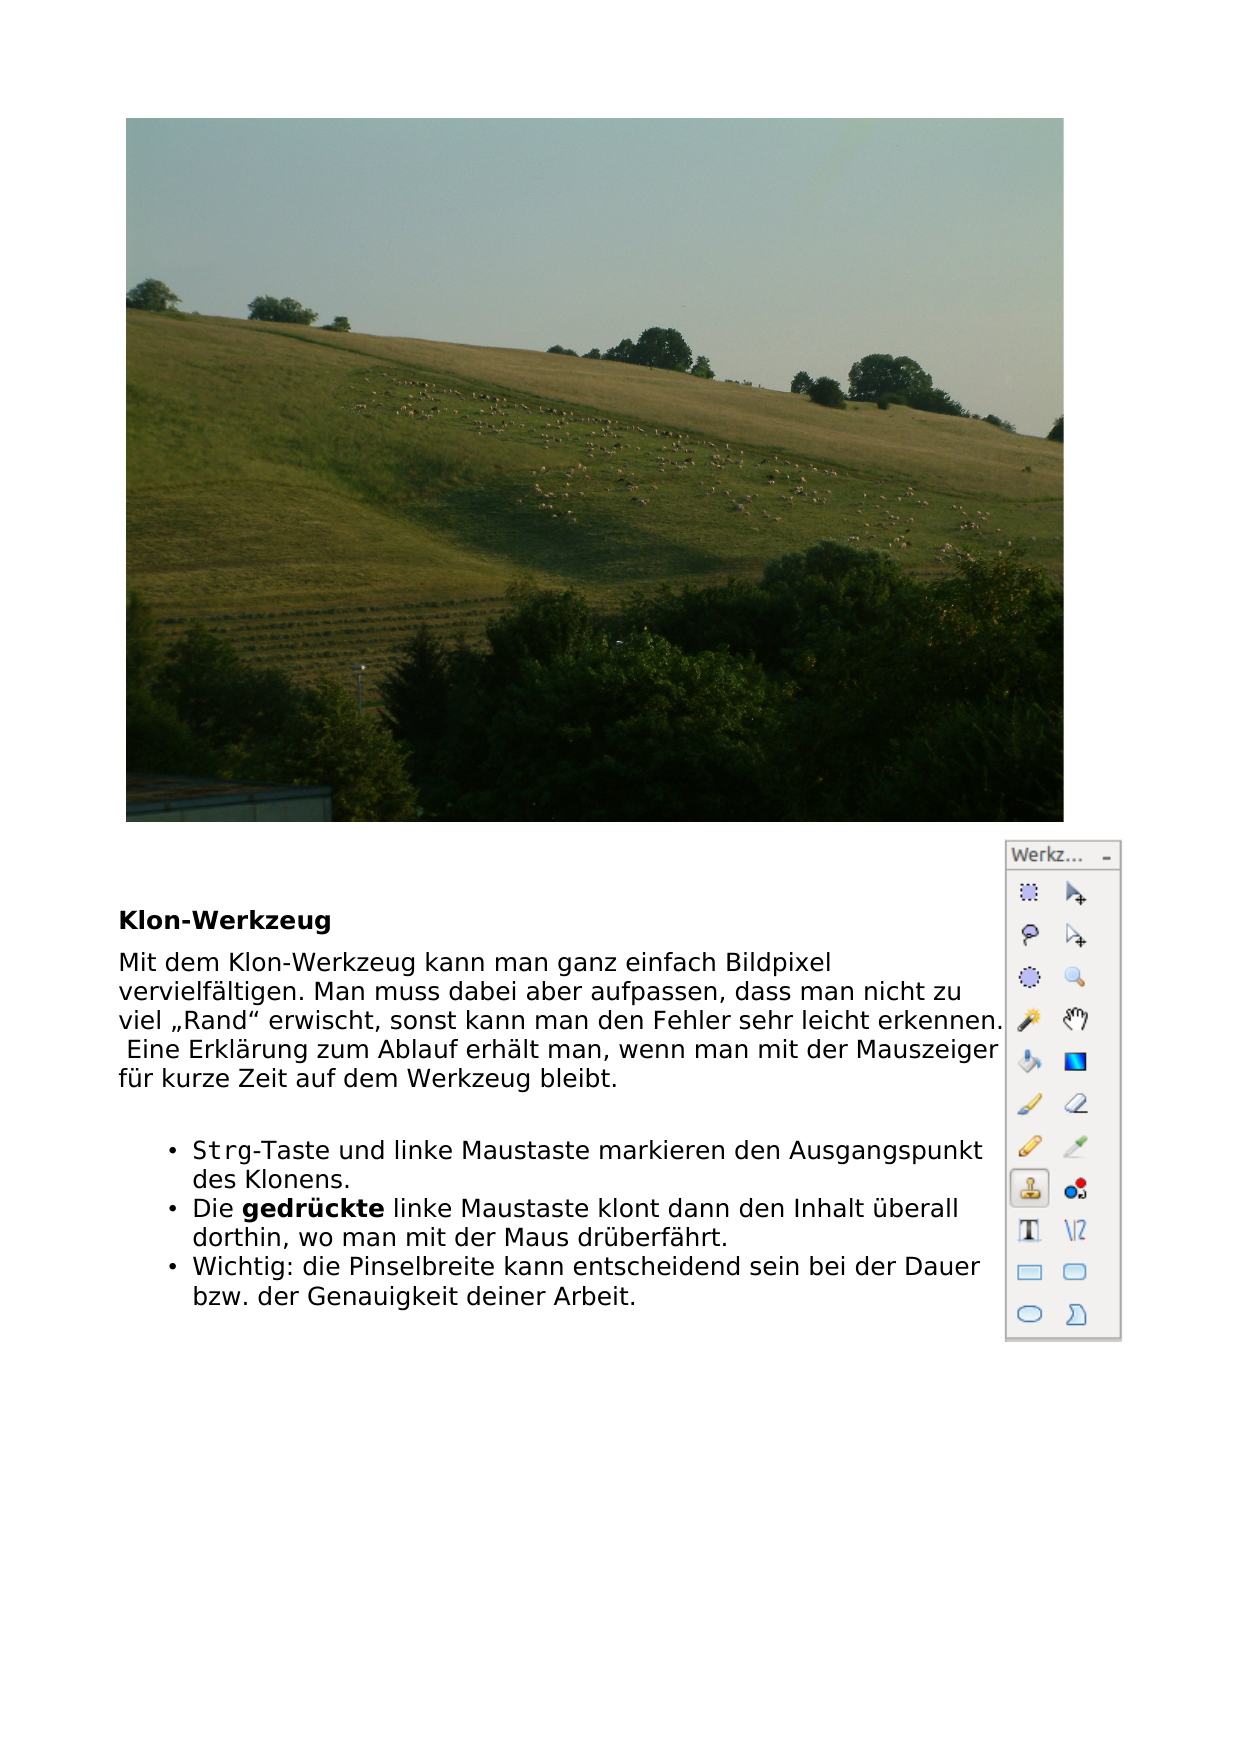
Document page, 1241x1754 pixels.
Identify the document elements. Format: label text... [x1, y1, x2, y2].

list Strg-Taste und linke Maustaste markieren den Ausgangspunkt des Klonens. [177, 1136, 1004, 1194]
list Wichtig: die Pinselbreite kann entscheidend sein bei der Dauer bzw. der Genauigkeit deiner Arbeit. [177, 1252, 1004, 1311]
picture [1004, 839, 1123, 1342]
picture [126, 118, 1064, 822]
subtitle Klon-Werkzeug [118, 906, 1004, 936]
list Die gedrückte linke Maustaste klont dann den Inhalt überall dorthin, wo man mit der Maus drüberfährt. [177, 1194, 1004, 1252]
text Mit dem Klon-Werkzeug kann man ganz einfach Bildpixel vervielfältigen. Man muss dabei aber aufpassen, dass man nicht zu viel „Rand“ erwischt, sonst kann man den Fehler sehr leicht erkennen. Eine Erklärung zum Ablauf erhält man, wenn man mit der Mauszeiger für kurze Zeit auf dem Werkzeug bleibt. [118, 948, 1004, 1094]
